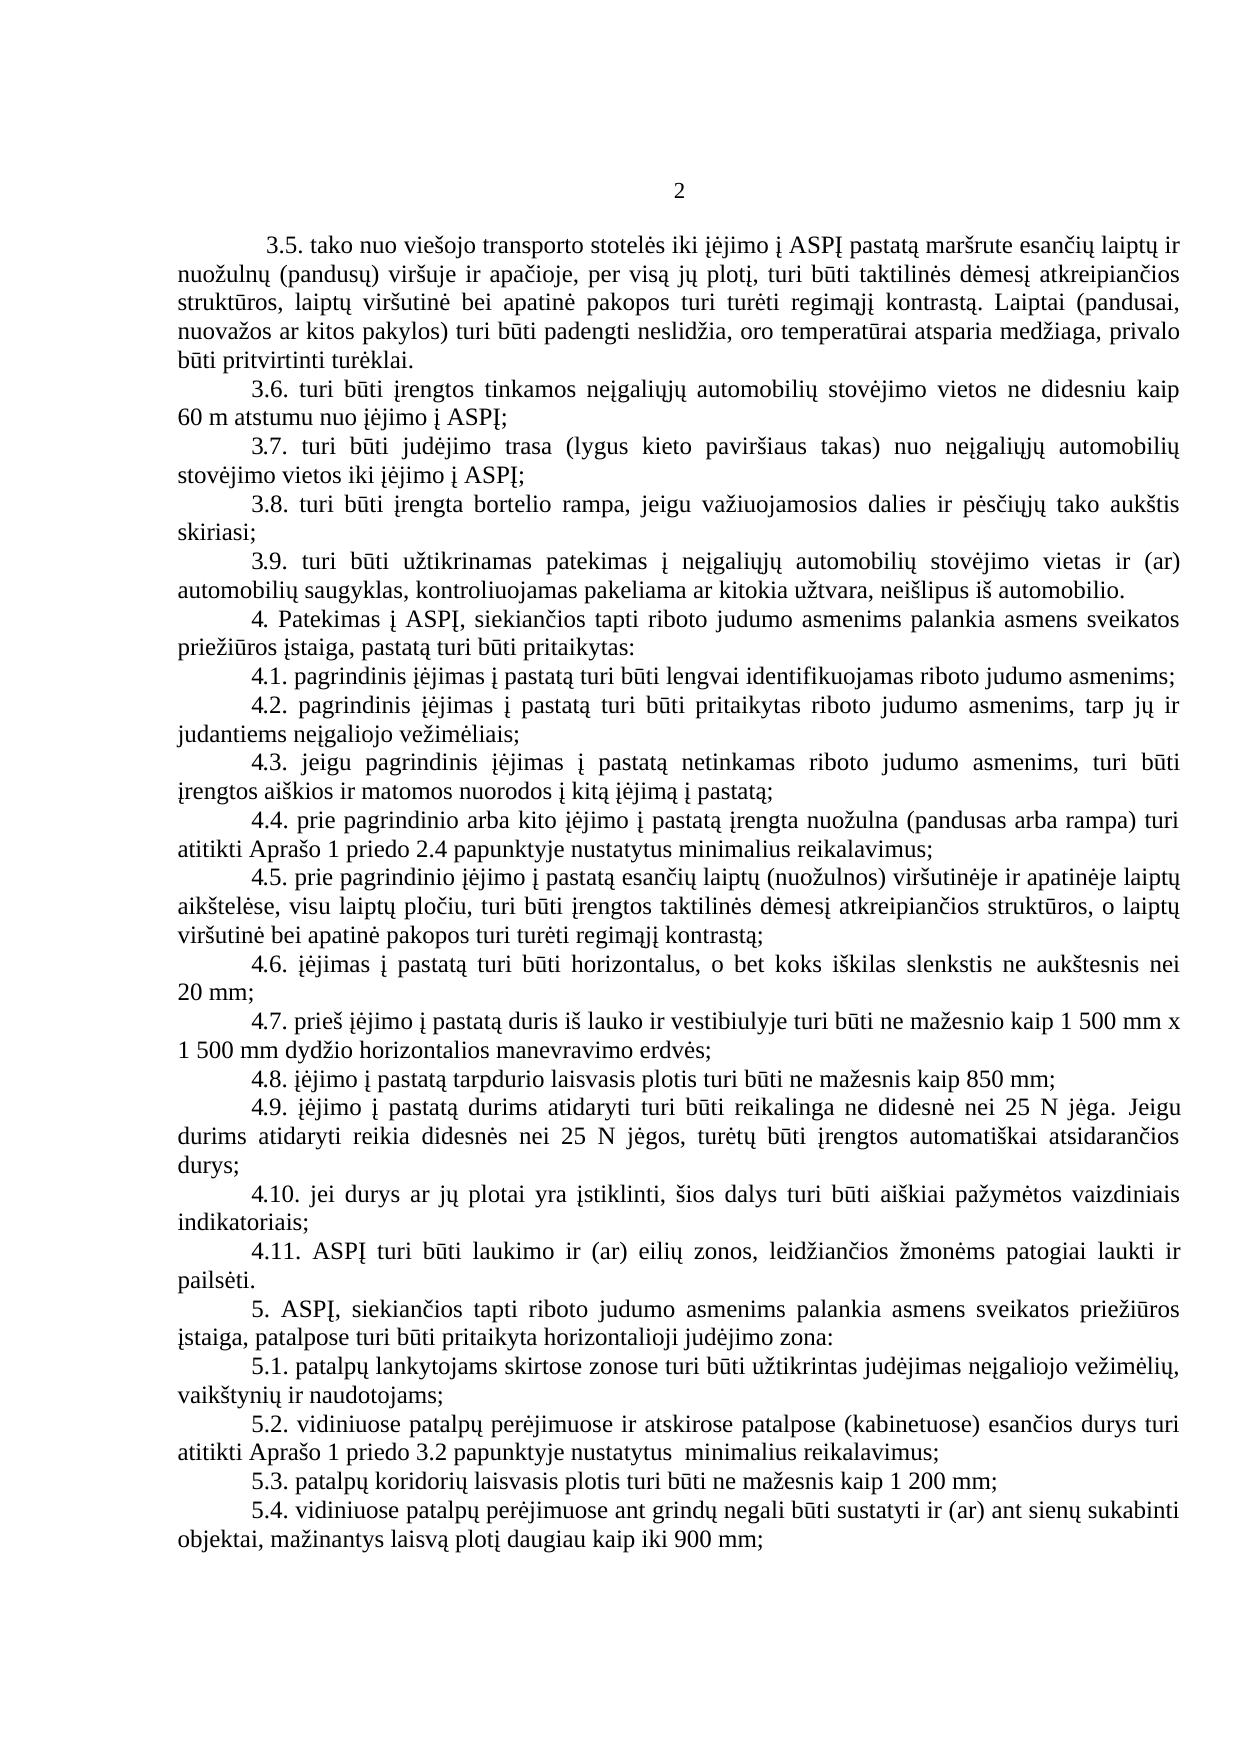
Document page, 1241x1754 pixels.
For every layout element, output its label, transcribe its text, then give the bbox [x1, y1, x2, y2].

text 4.2. pagrindinis įėjimas į pastatą turi būti pritaikytas riboto judumo asmenims, tarp jų ir judantiems neįgaliojo vežimėliais; [177, 690, 1181, 747]
text 4.5. prie pagrindinio įėjimo į pastatą esančių laiptų (nuožulnos) viršutinėje ir apatinėje laiptų aikštelėse, visu laiptų pločiu, turi būti įrengtos taktilinės dėmesį atkreipiančios struktūros, o laiptų viršutinė bei apatinė pakopos turi turėti regimąjį kontrastą; [177, 862, 1181, 949]
text 4.6. įėjimas į pastatą turi būti horizontalus, o bet koks iškilas slenkstis ne aukštesnis nei 20 mm; [177, 949, 1181, 1006]
text 5.3. patalpų koridorių laisvasis plotis turi būti ne mažesnis kaip 1 200 mm; [177, 1466, 1181, 1495]
text 3.5. tako nuo viešojo transporto stotelės iki įėjimo į ASPĮ pastatą maršrute esančių laiptų ir nuožulnų (pandusų) viršuje ir apačioje, per visą jų plotį, turi būti taktilinės dėmesį atkreipiančios struktūros, laiptų viršutinė bei apatinė pakopos turi turėti regimąjį kontrastą. Laiptai (pandusai, nuovažos ar kitos pakylos) turi būti padengti neslidžia, oro temperatūrai atsparia medžiaga, privalo būti pritvirtinti turėklai. [177, 230, 1181, 374]
text 5.1. patalpų lankytojams skirtose zonose turi būti užtikrintas judėjimas neįgaliojo vežimėlių, vaikštynių ir naudotojams; [177, 1351, 1181, 1409]
text 5.2. vidiniuose patalpų perėjimuose ir atskirose patalpose (kabinetuose) esančios durys turi atitikti Aprašo 1 priedo 3.2 papunktyje nustatytus minimalius reikalavimus; [177, 1409, 1181, 1466]
text 5.4. vidiniuose patalpų perėjimuose ant grindų negali būti sustatyti ir (ar) ant sienų sukabinti objektai, mažinantys laisvą plotį daugiau kaip iki 900 mm; [177, 1495, 1181, 1552]
text 4.3. jeigu pagrindinis įėjimas į pastatą netinkamas riboto judumo asmenims, turi būti įrengtos aiškios ir matomos nuorodos į kitą įėjimą į pastatą; [177, 747, 1181, 805]
text 4.10. jei durys ar jų plotai yra įstiklinti, šios dalys turi būti aiškiai pažymėtos vaizdiniais indikatoriais; [177, 1179, 1181, 1236]
text 4. Patekimas į ASPĮ, siekiančios tapti riboto judumo asmenims palankia asmens sveikatos priežiūros įstaiga, pastatą turi būti pritaikytas: [177, 604, 1181, 661]
text 3.6. turi būti įrengtos tinkamos neįgaliųjų automobilių stovėjimo vietos ne didesniu kaip 60 m atstumu nuo įėjimo į ASPĮ; [177, 374, 1181, 431]
text 4.7. prieš įėjimo į pastatą duris iš lauko ir vestibiulyje turi būti ne mažesnio kaip 1 500 mm x 1 500 mm dydžio horizontalios manevravimo erdvės; [177, 1006, 1181, 1064]
text 3.7. turi būti judėjimo trasa (lygus kieto paviršiaus takas) nuo neįgaliųjų automobilių stovėjimo vietos iki įėjimo į ASPĮ; [177, 431, 1181, 489]
text 5. ASPĮ, siekiančios tapti riboto judumo asmenims palankia asmens sveikatos priežiūros įstaiga, patalpose turi būti pritaikyta horizontalioji judėjimo zona: [177, 1294, 1181, 1351]
text 4.9. įėjimo į pastatą durims atidaryti turi būti reikalinga ne didesnė nei 25 N jėga. Jeigu durims atidaryti reikia didesnės nei 25 N jėgos, turėtų būti įrengtos automatiškai atsidarančios durys; [177, 1092, 1181, 1179]
text 4.11. ASPĮ turi būti laukimo ir (ar) eilių zonos, leidžiančios žmonėms patogiai laukti ir pailsėti. [177, 1236, 1181, 1294]
text 4.1. pagrindinis įėjimas į pastatą turi būti lengvai identifikuojamas riboto judumo asmenims; [177, 661, 1181, 690]
text 3.8. turi būti įrengta bortelio rampa, jeigu važiuojamosios dalies ir pėsčiųjų tako aukštis skiriasi; [177, 489, 1181, 546]
text 3.9. turi būti užtikrinamas patekimas į neįgaliųjų automobilių stovėjimo vietas ir (ar) automobilių saugyklas, kontroliuojamas pakeliama ar kitokia užtvara, neišlipus iš automobilio. [177, 546, 1181, 604]
text 4.4. prie pagrindinio arba kito įėjimo į pastatą įrengta nuožulna (pandusas arba rampa) turi atitikti Aprašo 1 priedo 2.4 papunktyje nustatytus minimalius reikalavimus; [177, 805, 1181, 862]
text 4.8. įėjimo į pastatą tarpdurio laisvasis plotis turi būti ne mažesnis kaip 850 mm; [177, 1064, 1181, 1092]
